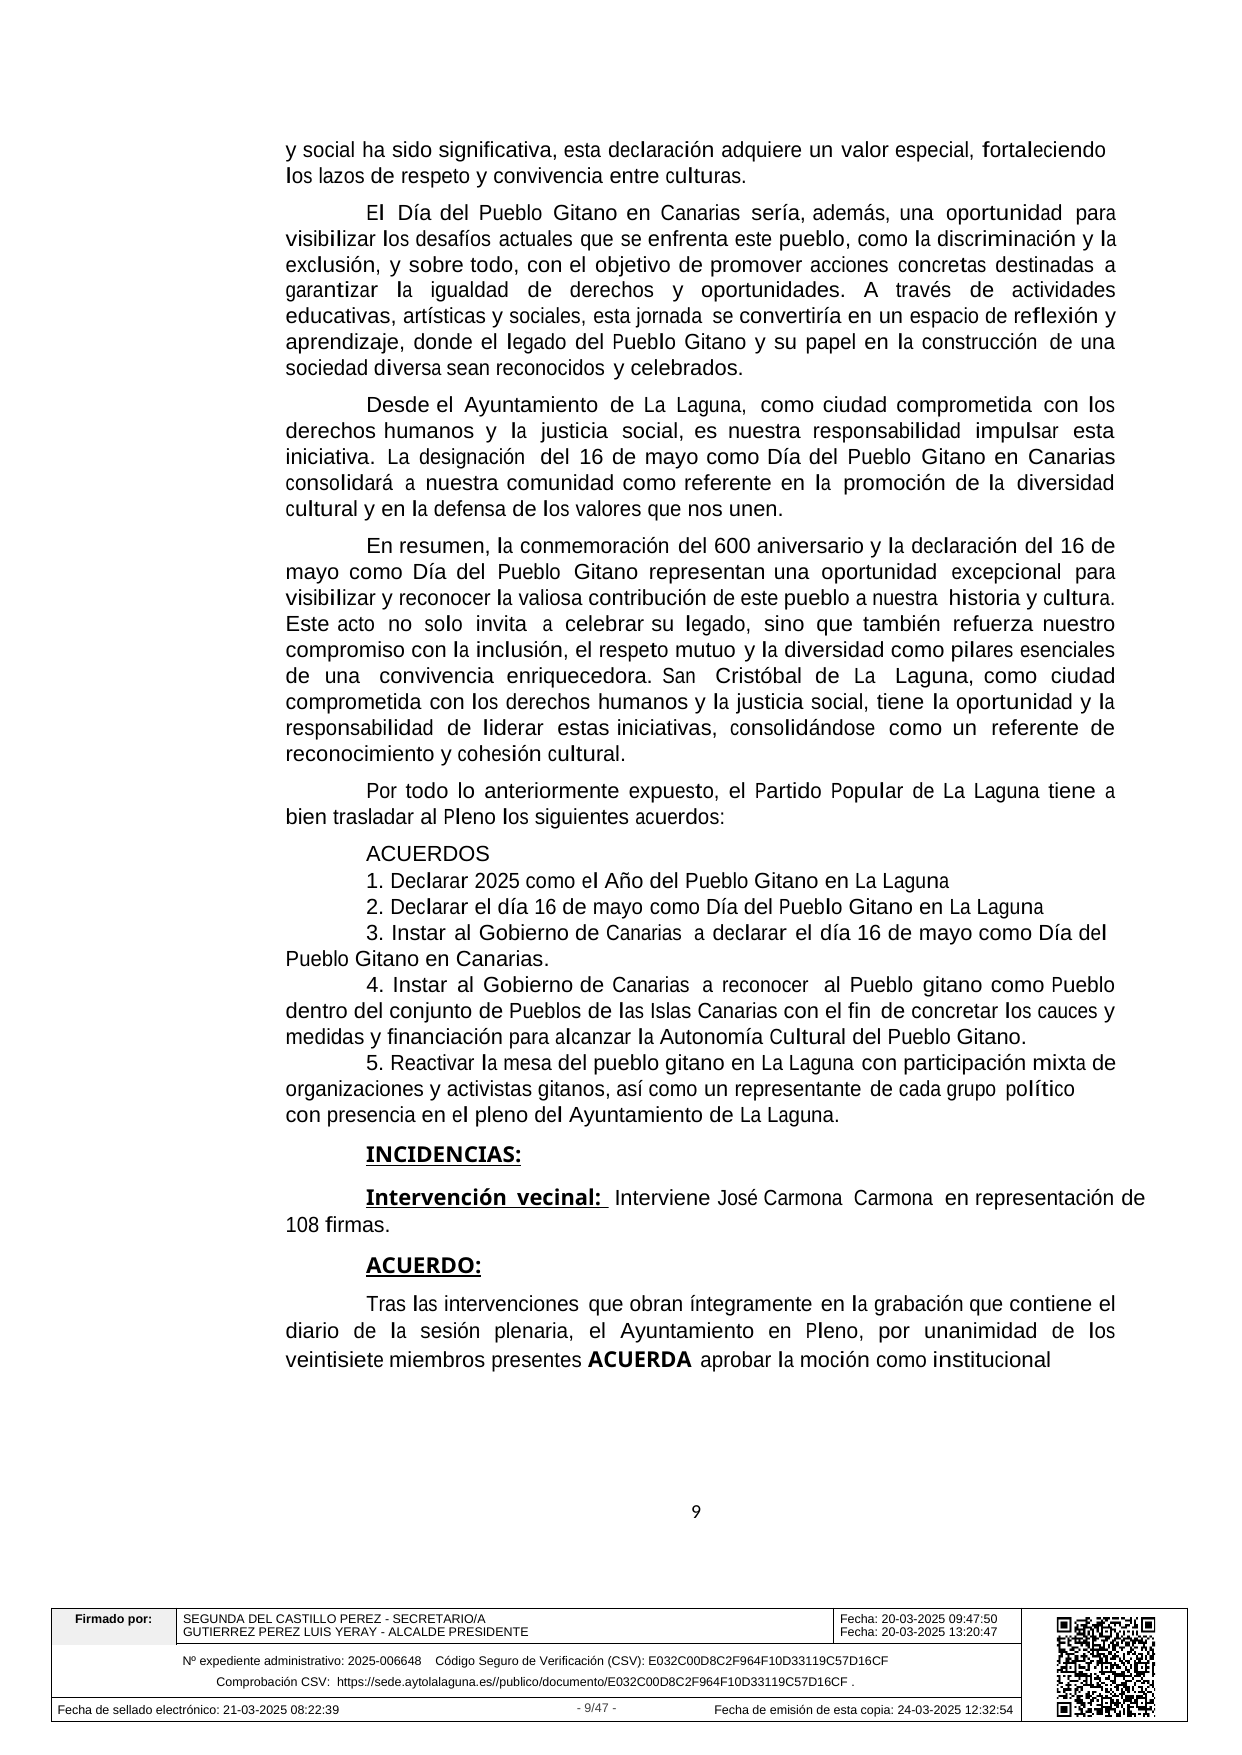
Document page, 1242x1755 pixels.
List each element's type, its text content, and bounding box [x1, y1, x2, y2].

text Por todo lo anteriormente expuesto, el Partido Popular de La Laguna tiene a bien trasladar al Pleno los siguientes acuerdos: [285, 778, 1116, 829]
text El Día del Pueblo Gitano en Canarias sería, además, una oportunidad para visibilizar los desafíos actuales que se enfrenta este pueblo, como la discriminación y la exclusión, y sobre todo, con el objetivo de promover acciones concretas destinadas a garantizar la igualdad de derechos y oportunidades. A través de actividades educativas, artísticas y sociales, esta jornada se convertiría en un espacio de reflexión y aprendizaje, donde el legado del Pueblo Gitano y su papel en la construcción de una sociedad diversa sean reconocidos y celebrados. [285, 199, 1116, 380]
text 3. Instar al Gobierno de Canarias a declarar el día 16 de mayo como Día del [366, 920, 1202, 945]
table_header SEGUNDA DEL CASTILLO PEREZ - SECRETARIO/A GUTIERREZ PEREZ LUIS YERAY - ALCALDE PRESIDENTE [177, 1609, 833, 1643]
text organizaciones y activistas gitanos, así como un representante de cada grupo político con presencia en el pleno del Ayuntamiento de La Laguna. [285, 1076, 1116, 1127]
table_header Fecha: 20-03-2025 09:47:50 Fecha: 20-03-2025 13:20:47 [834, 1609, 1021, 1643]
text 4. Instar al Gobierno de Canarias a reconocer al Pueblo gitano como Pueblo dentro del conjunto de Pueblos de las Islas Canarias con el fin de concretar los cauces y medidas y financiación para alcanzar la Autonomía Cultural del Pueblo Gitano. [285, 972, 1115, 1049]
text 108 firmas. [285, 1212, 1202, 1237]
table_header Firmado por: [52, 1609, 176, 1643]
text Intervención vecinal: Interviene José Carmona Carmona en representación de [366, 1181, 1202, 1211]
text y social ha sido significativa, esta declaración adquiere un valor especial, fortaleciendo los lazos de respeto y convivencia entre culturas. [285, 137, 1115, 188]
text Desde el Ayuntamiento de La Laguna, como ciudad comprometida con los derechos humanos y la justicia social, es nuestra responsabilidad impulsar esta iniciativa. La designación del 16 de mayo como Día del Pueblo Gitano en Canarias consolidará a nuestra comunidad como referente en la promoción de la diversidad cultural y en la defensa de los valores que nos unen. [285, 392, 1115, 521]
table_cell Nº expediente administrativo: 2025-006648 Código Seguro de Verificación (CSV): E032C00D8C2F964F10D33119C57D16CF Comprobación CSV: https://sede.aytolalaguna.es//publico/documento/E032C00D8C2F964F10D33119C57D16CF . [52, 1644, 1021, 1697]
text ACUERDO: [366, 1250, 1202, 1279]
text Pueblo Gitano en Canarias. [285, 946, 1202, 971]
text 1. Declarar 2025 como el Año del Pueblo Gitano en La Laguna [366, 867, 1202, 893]
table_header [1022, 1609, 1187, 1721]
text 5. Reactivar la mesa del pueblo gitano en La Laguna con participación mixta de [366, 1050, 1202, 1075]
text 2. Declarar el día 16 de mayo como Día del Pueblo Gitano en La Laguna [366, 894, 1202, 919]
text ACUERDOS [366, 841, 1202, 866]
text 9 [685, 1499, 706, 1524]
text Tras las intervenciones que obran íntegramente en la grabación que contiene el diario de la sesión plenaria, el Ayuntamiento en Pleno, por unanimidad de los veintisiete miembros presentes ACUERDA aprobar la moción como institucional [285, 1291, 1116, 1374]
text En resumen, la conmemoración del 600 aniversario y la declaración del 16 de mayo como Día del Pueblo Gitano representan una oportunidad excepcional para visibilizar y reconocer la valiosa contribución de este pueblo a nuestra historia y cultura. Este acto no solo invita a celebrar su legado, sino que también refuerza nuestro compromiso con la inclusión, el respeto mutuo y la diversidad como pilares esenciales de una convivencia enriquecedora. San Cristóbal de La Laguna, como ciudad comprometida con los derechos humanos y la justicia social, tiene la oportunidad y la responsabilidad de liderar estas iniciativas, consolidándose como un referente de reconocimiento y cohesión cultural. [285, 533, 1115, 766]
text INCIDENCIAS: [366, 1139, 1202, 1169]
table_cell Fecha de sellado electrónico: 21-03-2025 08:22:39 - 9/47 - Fecha de emisión de esta copia: 24-03-2025 12:32:54 [52, 1698, 1021, 1721]
